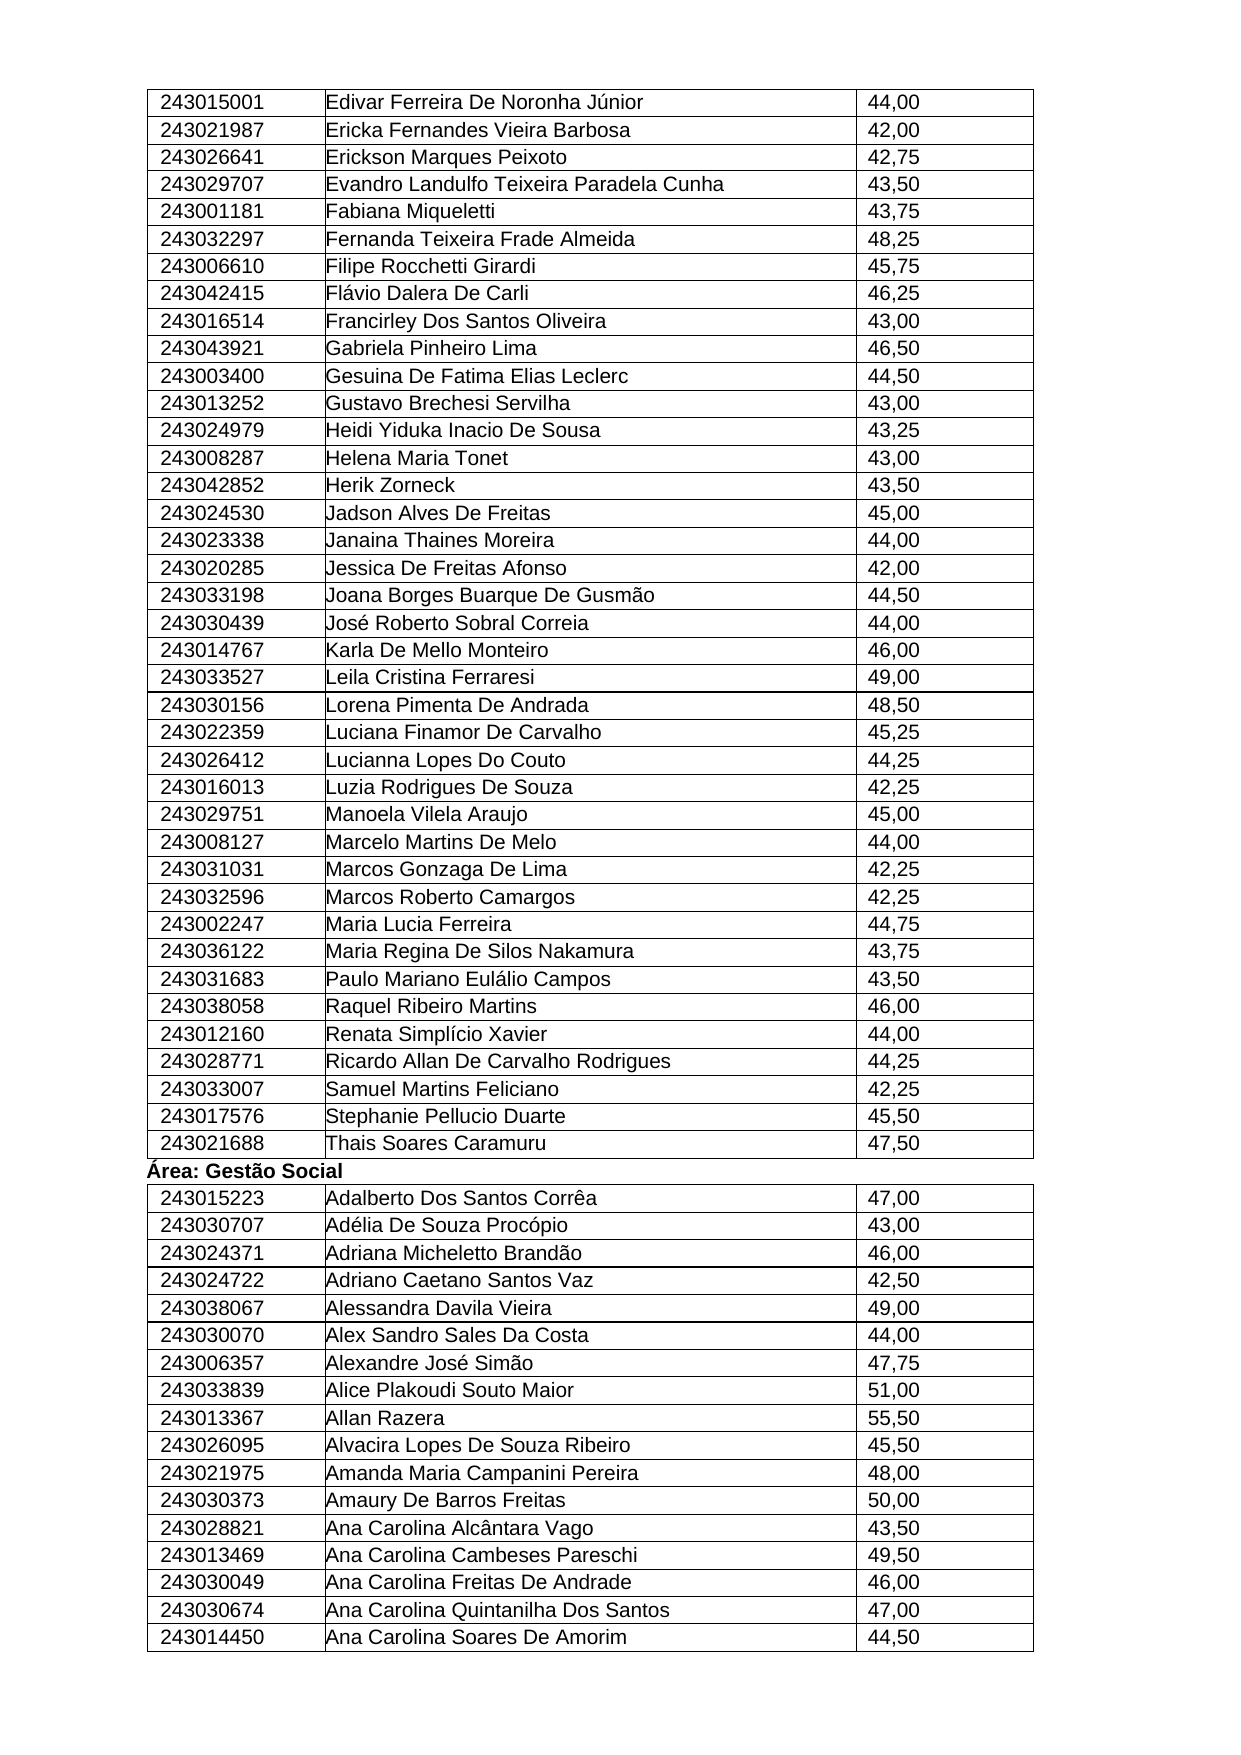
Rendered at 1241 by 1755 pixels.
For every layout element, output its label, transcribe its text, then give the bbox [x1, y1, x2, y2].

table_cell Alexandre José Simão [326, 1350, 856, 1376]
table_cell 243030373 [148, 1487, 325, 1513]
table_cell Heidi Yiduka Inacio De Sousa [326, 418, 856, 444]
table_cell 43,25 [857, 418, 1033, 444]
table_cell 243043921 [148, 336, 325, 362]
table_cell 243024722 [148, 1268, 325, 1294]
table_cell Raquel Ribeiro Martins [326, 994, 856, 1020]
table_cell 42,50 [857, 1268, 1033, 1294]
table_cell 243024530 [148, 500, 325, 527]
table_cell 50,00 [857, 1487, 1033, 1513]
table_cell 243006357 [148, 1350, 325, 1376]
table_cell Marcos Roberto Camargos [326, 884, 856, 911]
table_cell 44,00 [857, 528, 1033, 554]
table_cell 46,00 [857, 1240, 1033, 1266]
table_cell 43,75 [857, 199, 1033, 225]
table_cell Allan Razera [326, 1405, 856, 1431]
table_cell 243029751 [148, 802, 325, 828]
table_cell 44,25 [857, 747, 1033, 774]
table_cell Janaina Thaines Moreira [326, 528, 856, 554]
table_cell 243028771 [148, 1049, 325, 1075]
table_cell 46,00 [857, 638, 1033, 664]
table_cell Stephanie Pellucio Duarte [326, 1104, 856, 1130]
table_cell 42,25 [857, 857, 1033, 883]
table_cell 243021688 [148, 1131, 325, 1157]
table_cell 43,75 [857, 939, 1033, 966]
table_cell Alvacira Lopes De Souza Ribeiro [326, 1432, 856, 1459]
table_cell 51,00 [857, 1377, 1033, 1404]
table_cell 44,75 [857, 912, 1033, 938]
table_cell 243031031 [148, 857, 325, 883]
table_cell Adélia De Souza Procópio [326, 1213, 856, 1239]
table_cell 42,00 [857, 117, 1033, 143]
table_header 243015223 [148, 1185, 325, 1212]
table_cell Marcos Gonzaga De Lima [326, 857, 856, 883]
table_cell 44,00 [857, 610, 1033, 637]
table_cell 243033839 [148, 1377, 325, 1404]
table_cell Paulo Mariano Eulálio Campos [326, 967, 856, 993]
table_cell 44,00 [857, 90, 1033, 116]
table_cell Ana Carolina Cambeses Pareschi [326, 1542, 856, 1568]
table_cell 243002247 [148, 912, 325, 938]
table_cell 243038058 [148, 994, 325, 1020]
table_cell 243033198 [148, 583, 325, 609]
table_cell 243022359 [148, 720, 325, 746]
table_cell Luzia Rodrigues De Souza [326, 775, 856, 801]
table_cell 49,50 [857, 1542, 1033, 1568]
table_cell Maria Lucia Ferreira [326, 912, 856, 938]
table_cell 44,50 [857, 583, 1033, 609]
table_cell 44,25 [857, 1049, 1033, 1075]
table_cell Thais Soares Caramuru [326, 1131, 856, 1157]
table_cell Ana Carolina Soares De Amorim [326, 1624, 856, 1651]
table_cell 46,00 [857, 1570, 1033, 1596]
table_cell 243030707 [148, 1213, 325, 1239]
table_cell Edivar Ferreira De Noronha Júnior [326, 90, 856, 116]
table_cell Gustavo Brechesi Servilha [326, 391, 856, 417]
table_cell 243023338 [148, 528, 325, 554]
table_cell 243026412 [148, 747, 325, 774]
table_cell 43,00 [857, 309, 1033, 335]
table_cell 243001181 [148, 199, 325, 225]
table_cell Lucianna Lopes Do Couto [326, 747, 856, 774]
table_cell 243030439 [148, 610, 325, 637]
table_cell Amanda Maria Campanini Pereira [326, 1460, 856, 1486]
table_cell 243038067 [148, 1295, 325, 1321]
table_cell 43,50 [857, 967, 1033, 993]
table_cell 45,50 [857, 1104, 1033, 1130]
table_cell 243036122 [148, 939, 325, 966]
table_cell 243021975 [148, 1460, 325, 1486]
table_cell 48,50 [857, 693, 1033, 719]
table_cell 43,00 [857, 446, 1033, 472]
table_cell Lorena Pimenta De Andrada [326, 693, 856, 719]
table_cell 45,75 [857, 254, 1033, 280]
table_cell 42,25 [857, 884, 1033, 911]
table_cell 243008287 [148, 446, 325, 472]
table_cell Gabriela Pinheiro Lima [326, 336, 856, 362]
table_cell 44,00 [857, 1323, 1033, 1349]
table_cell 47,50 [857, 1131, 1033, 1157]
table_cell Karla De Mello Monteiro [326, 638, 856, 664]
text Área: Gestão Social [146, 1158, 1123, 1182]
table_cell 243032297 [148, 226, 325, 253]
table_cell 42,25 [857, 775, 1033, 801]
table_cell Herik Zorneck [326, 473, 856, 499]
table_cell 243021987 [148, 117, 325, 143]
table_cell Leila Cristina Ferraresi [326, 665, 856, 691]
table_cell 243016013 [148, 775, 325, 801]
table_cell Ricardo Allan De Carvalho Rodrigues [326, 1049, 856, 1075]
table_cell Alex Sandro Sales Da Costa [326, 1323, 856, 1349]
table_cell 43,00 [857, 1213, 1033, 1239]
table_cell 243029707 [148, 171, 325, 198]
table_cell José Roberto Sobral Correia [326, 610, 856, 637]
table_cell Erickson Marques Peixoto [326, 145, 856, 170]
table_cell 42,75 [857, 145, 1033, 170]
table_cell 243031683 [148, 967, 325, 993]
table_cell Jessica De Freitas Afonso [326, 555, 856, 582]
table_cell Helena Maria Tonet [326, 446, 856, 472]
table_cell Ana Carolina Quintanilha Dos Santos [326, 1597, 856, 1623]
table_cell 55,50 [857, 1405, 1033, 1431]
table_cell 42,25 [857, 1076, 1033, 1103]
table_cell 46,00 [857, 994, 1033, 1020]
table_cell 243024979 [148, 418, 325, 444]
table_cell 243015001 [148, 90, 325, 116]
table_cell 243006610 [148, 254, 325, 280]
table_cell 243020285 [148, 555, 325, 582]
table_cell 45,00 [857, 802, 1033, 828]
table_cell 45,00 [857, 500, 1033, 527]
table_cell 243030156 [148, 693, 325, 719]
table_cell Ana Carolina Freitas De Andrade [326, 1570, 856, 1596]
table_cell 47,00 [857, 1597, 1033, 1623]
table_cell 243033527 [148, 665, 325, 691]
table_cell 43,50 [857, 171, 1033, 198]
table_cell Samuel Martins Feliciano [326, 1076, 856, 1103]
table_cell Renata Simplício Xavier [326, 1021, 856, 1048]
table_cell 44,50 [857, 1624, 1033, 1651]
table_cell 243042852 [148, 473, 325, 499]
table_cell 243030070 [148, 1323, 325, 1349]
table_cell 243024371 [148, 1240, 325, 1266]
table_cell Alice Plakoudi Souto Maior [326, 1377, 856, 1404]
table_cell 43,50 [857, 473, 1033, 499]
table_cell 47,75 [857, 1350, 1033, 1376]
table_cell 43,00 [857, 391, 1033, 417]
table_cell 243014450 [148, 1624, 325, 1651]
table_cell Fernanda Teixeira Frade Almeida [326, 226, 856, 253]
table_cell 243030674 [148, 1597, 325, 1623]
table_cell Gesuina De Fatima Elias Leclerc [326, 363, 856, 390]
table_cell 44,50 [857, 363, 1033, 390]
table_cell 243032596 [148, 884, 325, 911]
table_cell 243017576 [148, 1104, 325, 1130]
table_cell 243028821 [148, 1515, 325, 1541]
table_cell 243026095 [148, 1432, 325, 1459]
table_cell 46,25 [857, 281, 1033, 307]
table_cell Fabiana Miqueletti [326, 199, 856, 225]
table_header Adalberto Dos Santos Corrêa [326, 1185, 856, 1212]
table_cell 45,50 [857, 1432, 1033, 1459]
table_cell 46,50 [857, 336, 1033, 362]
table_cell Evandro Landulfo Teixeira Paradela Cunha [326, 171, 856, 198]
table_cell Maria Regina De Silos Nakamura [326, 939, 856, 966]
table_cell Alessandra Davila Vieira [326, 1295, 856, 1321]
table_cell 44,00 [857, 1021, 1033, 1048]
table_cell 243014767 [148, 638, 325, 664]
table_cell Jadson Alves De Freitas [326, 500, 856, 527]
table_cell 48,25 [857, 226, 1033, 253]
table_cell Filipe Rocchetti Girardi [326, 254, 856, 280]
table_cell Ericka Fernandes Vieira Barbosa [326, 117, 856, 143]
table_cell Amaury De Barros Freitas [326, 1487, 856, 1513]
table_cell 243013252 [148, 391, 325, 417]
table_cell Adriana Micheletto Brandão [326, 1240, 856, 1266]
table_cell 49,00 [857, 1295, 1033, 1321]
table_cell 243030049 [148, 1570, 325, 1596]
table_cell Adriano Caetano Santos Vaz [326, 1268, 856, 1294]
table_cell 243042415 [148, 281, 325, 307]
table_cell 48,00 [857, 1460, 1033, 1486]
table_cell Marcelo Martins De Melo [326, 830, 856, 856]
table_cell 243026641 [148, 145, 325, 170]
table_cell 243033007 [148, 1076, 325, 1103]
table_cell 43,50 [857, 1515, 1033, 1541]
table_cell 49,00 [857, 665, 1033, 691]
table_cell 243013367 [148, 1405, 325, 1431]
table_cell Joana Borges Buarque De Gusmão [326, 583, 856, 609]
table_cell Flávio Dalera De Carli [326, 281, 856, 307]
table_cell Ana Carolina Alcântara Vago [326, 1515, 856, 1541]
table_cell Luciana Finamor De Carvalho [326, 720, 856, 746]
table_cell Manoela Vilela Araujo [326, 802, 856, 828]
table_cell 243003400 [148, 363, 325, 390]
table_cell 42,00 [857, 555, 1033, 582]
table_cell 45,25 [857, 720, 1033, 746]
table_cell 243008127 [148, 830, 325, 856]
table_cell 243013469 [148, 1542, 325, 1568]
table_header 47,00 [857, 1185, 1033, 1212]
table_cell 243016514 [148, 309, 325, 335]
table_cell 44,00 [857, 830, 1033, 856]
table_cell Francirley Dos Santos Oliveira [326, 309, 856, 335]
table_cell 243012160 [148, 1021, 325, 1048]
